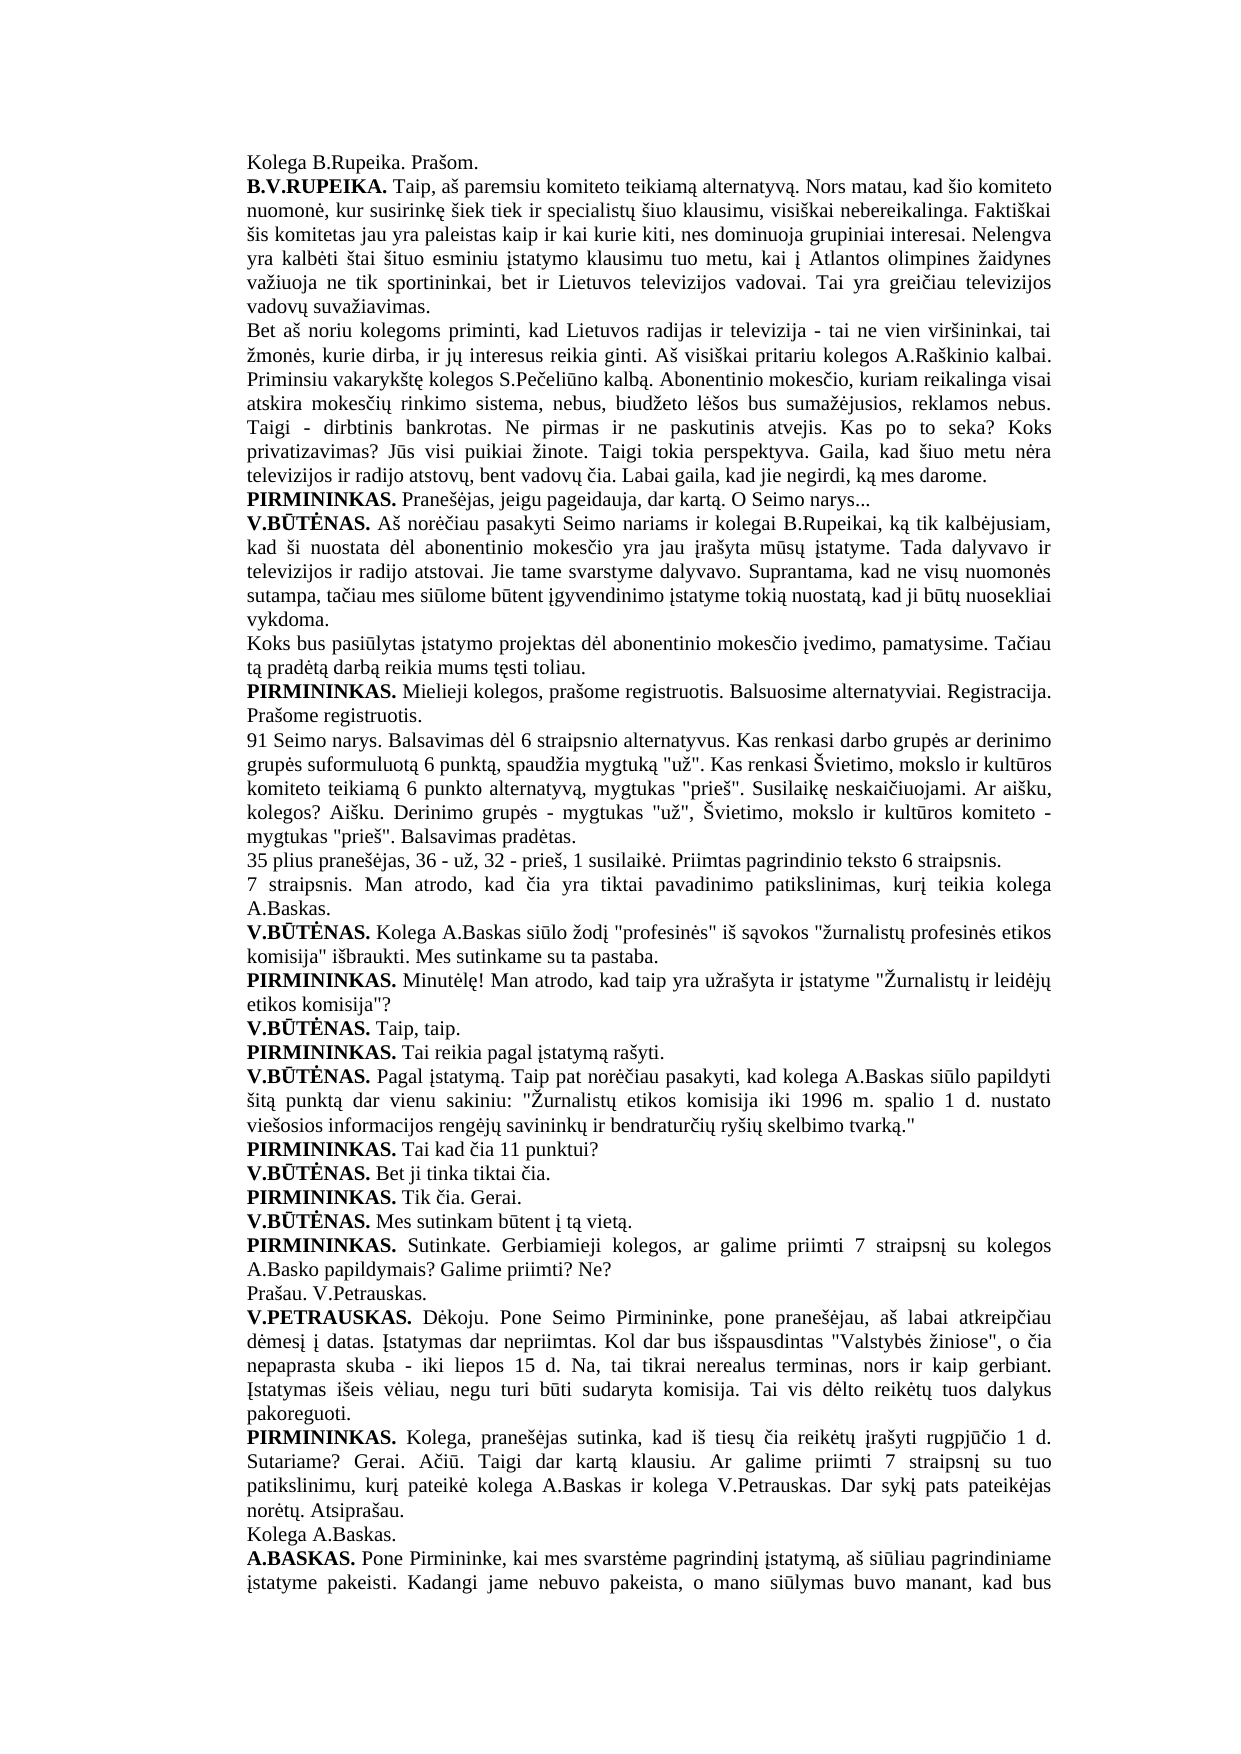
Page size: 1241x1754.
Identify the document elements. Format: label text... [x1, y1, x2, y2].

text V.BŪTĖNAS. Aš norėčiau pasakyti Seimo nariams ir kolegai B.Rupeikai, ką tik kalbėjusiam, kad ši nuostata dėl abonentinio mokesčio yra jau įrašyta mūsų įstatyme. Tada dalyvavo ir televizijos ir radijo atstovai. Jie tame svarstyme dalyvavo. Suprantama, kad ne visų nuomonės sutampa, tačiau mes siūlome būtent įgyvendinimo įstatyme tokią nuostatą, kad ji būtų nuosekliai vykdoma. [247, 511, 1053, 631]
text Kolega B.Rupeika. Prašom. [247, 150, 1053, 174]
text PIRMININKAS. Sutinkate. Gerbiamieji kolegos, ar galime priimti 7 straipsnį su kolegos A.Basko papildymais? Galime priimti? Ne? [247, 1233, 1053, 1281]
text V.BŪTĖNAS. Pagal įstatymą. Taip pat norėčiau pasakyti, kad kolega A.Baskas siūlo papildyti šitą punktą dar vienu sakiniu: "Žurnalistų etikos komisija iki 1996 m. spalio 1 d. nustato viešosios informacijos rengėjų savininkų ir bendraturčių ryšių skelbimo tvarką." [247, 1064, 1053, 1137]
text V.BŪTĖNAS. Kolega A.Baskas siūlo žodį "profesinės" iš sąvokos "žurnalistų profesinės etikos komisija" išbraukti. Mes sutinkame su ta pastaba. [247, 920, 1053, 968]
text 7 straipsnis. Man atrodo, kad čia yra tiktai pavadinimo patikslinimas, kurį teikia kolega A.Baskas. [247, 872, 1053, 920]
text Koks bus pasiūlytas įstatymo projektas dėl abonentinio mokesčio įvedimo, pamatysime. Tačiau tą pradėtą darbą reikia mums tęsti toliau. [247, 631, 1053, 679]
text B.V.RUPEIKA. Taip, aš paremsiu komiteto teikiamą alternatyvą. Nors matau, kad šio komiteto nuomonė, kur susirinkę šiek tiek ir specialistų šiuo klausimu, visiškai nebereikalinga. Faktiškai šis komitetas jau yra paleistas kaip ir kai kurie kiti, nes dominuoja grupiniai interesai. Nelengva yra kalbėti štai šituo esminiu įstatymo klausimu tuo metu, kai į Atlantos olimpines žaidynes važiuoja ne tik sportininkai, bet ir Lietuvos televizijos vadovai. Tai yra greičiau televizijos vadovų suvažiavimas. [247, 174, 1053, 318]
text PIRMININKAS. Tai kad čia 11 punktui? [247, 1137, 1053, 1161]
text PIRMININKAS. Kolega, pranešėjas sutinka, kad iš tiesų čia reikėtų įrašyti rugpjūčio 1 d. Sutariame? Gerai. Ačiū. Taigi dar kartą klausiu. Ar galime priimti 7 straipsnį su tuo patikslinimu, kurį pateikė kolega A.Baskas ir kolega V.Petrauskas. Dar sykį pats pateikėjas norėtų. Atsiprašau. [247, 1425, 1053, 1522]
text PIRMININKAS. Pranešėjas, jeigu pageidauja, dar kartą. O Seimo narys... [247, 487, 1053, 511]
text PIRMININKAS. Tik čia. Gerai. [247, 1185, 1053, 1209]
text Kolega A.Baskas. [247, 1522, 1053, 1546]
text PIRMININKAS. Minutėlę! Man atrodo, kad taip yra užrašyta ir įstatyme "Žurnalistų ir leidėjų etikos komisija"? [247, 968, 1053, 1016]
text V.BŪTĖNAS. Bet ji tinka tiktai čia. [247, 1161, 1053, 1185]
text 35 plius pranešėjas, 36 - už, 32 - prieš, 1 susilaikė. Priimtas pagrindinio teksto 6 straipsnis. [247, 848, 1053, 872]
text PIRMININKAS. Tai reikia pagal įstatymą rašyti. [247, 1040, 1053, 1064]
text V.BŪTĖNAS. Taip, taip. [247, 1016, 1053, 1040]
text V.BŪTĖNAS. Mes sutinkam būtent į tą vietą. [247, 1209, 1053, 1233]
text PIRMININKAS. Mielieji kolegos, prašome registruotis. Balsuosime alternatyviai. Registracija. Prašome registruotis. [247, 679, 1053, 727]
text V.PETRAUSKAS. Dėkoju. Pone Seimo Pirmininke, pone pranešėjau, aš labai atkreipčiau dėmesį į datas. Įstatymas dar nepriimtas. Kol dar bus išspausdintas "Valstybės žiniose", o čia nepaprasta skuba - iki liepos 15 d. Na, tai tikrai nerealus terminas, nors ir kaip gerbiant. Įstatymas išeis vėliau, negu turi būti sudaryta komisija. Tai vis dėlto reikėtų tuos dalykus pakoreguoti. [247, 1305, 1053, 1425]
text Prašau. V.Petrauskas. [247, 1281, 1053, 1305]
text A.BASKAS. Pone Pirmininke, kai mes svarstėme pagrindinį įstatymą, aš siūliau pagrindiniame įstatyme pakeisti. Kadangi jame nebuvo pakeista, o mano siūlymas buvo manant, kad bus [247, 1546, 1053, 1594]
text Bet aš noriu kolegoms priminti, kad Lietuvos radijas ir televizija - tai ne vien viršininkai, tai žmonės, kurie dirba, ir jų interesus reikia ginti. Aš visiškai pritariu kolegos A.Raškinio kalbai. Priminsiu vakarykštę kolegos S.Pečeliūno kalbą. Abonentinio mokesčio, kuriam reikalinga visai atskira mokesčių rinkimo sistema, nebus, biudžeto lėšos bus sumažėjusios, reklamos nebus. Taigi - dirbtinis bankrotas. Ne pirmas ir ne paskutinis atvejis. Kas po to seka? Koks privatizavimas? Jūs visi puikiai žinote. Taigi tokia perspektyva. Gaila, kad šiuo metu nėra televizijos ir radijo atstovų, bent vadovų čia. Labai gaila, kad jie negirdi, ką mes darome. [247, 318, 1053, 487]
text 91 Seimo narys. Balsavimas dėl 6 straipsnio alternatyvus. Kas renkasi darbo grupės ar derinimo grupės suformuluotą 6 punktą, spaudžia mygtuką "už". Kas renkasi Švietimo, mokslo ir kultūros komiteto teikiamą 6 punkto alternatyvą, mygtukas "prieš". Susilaikę neskaičiuojami. Ar aišku, kolegos? Aišku. Derinimo grupės - mygtukas "už", Švietimo, mokslo ir kultūros komiteto - mygtukas "prieš". Balsavimas pradėtas. [247, 727, 1053, 848]
